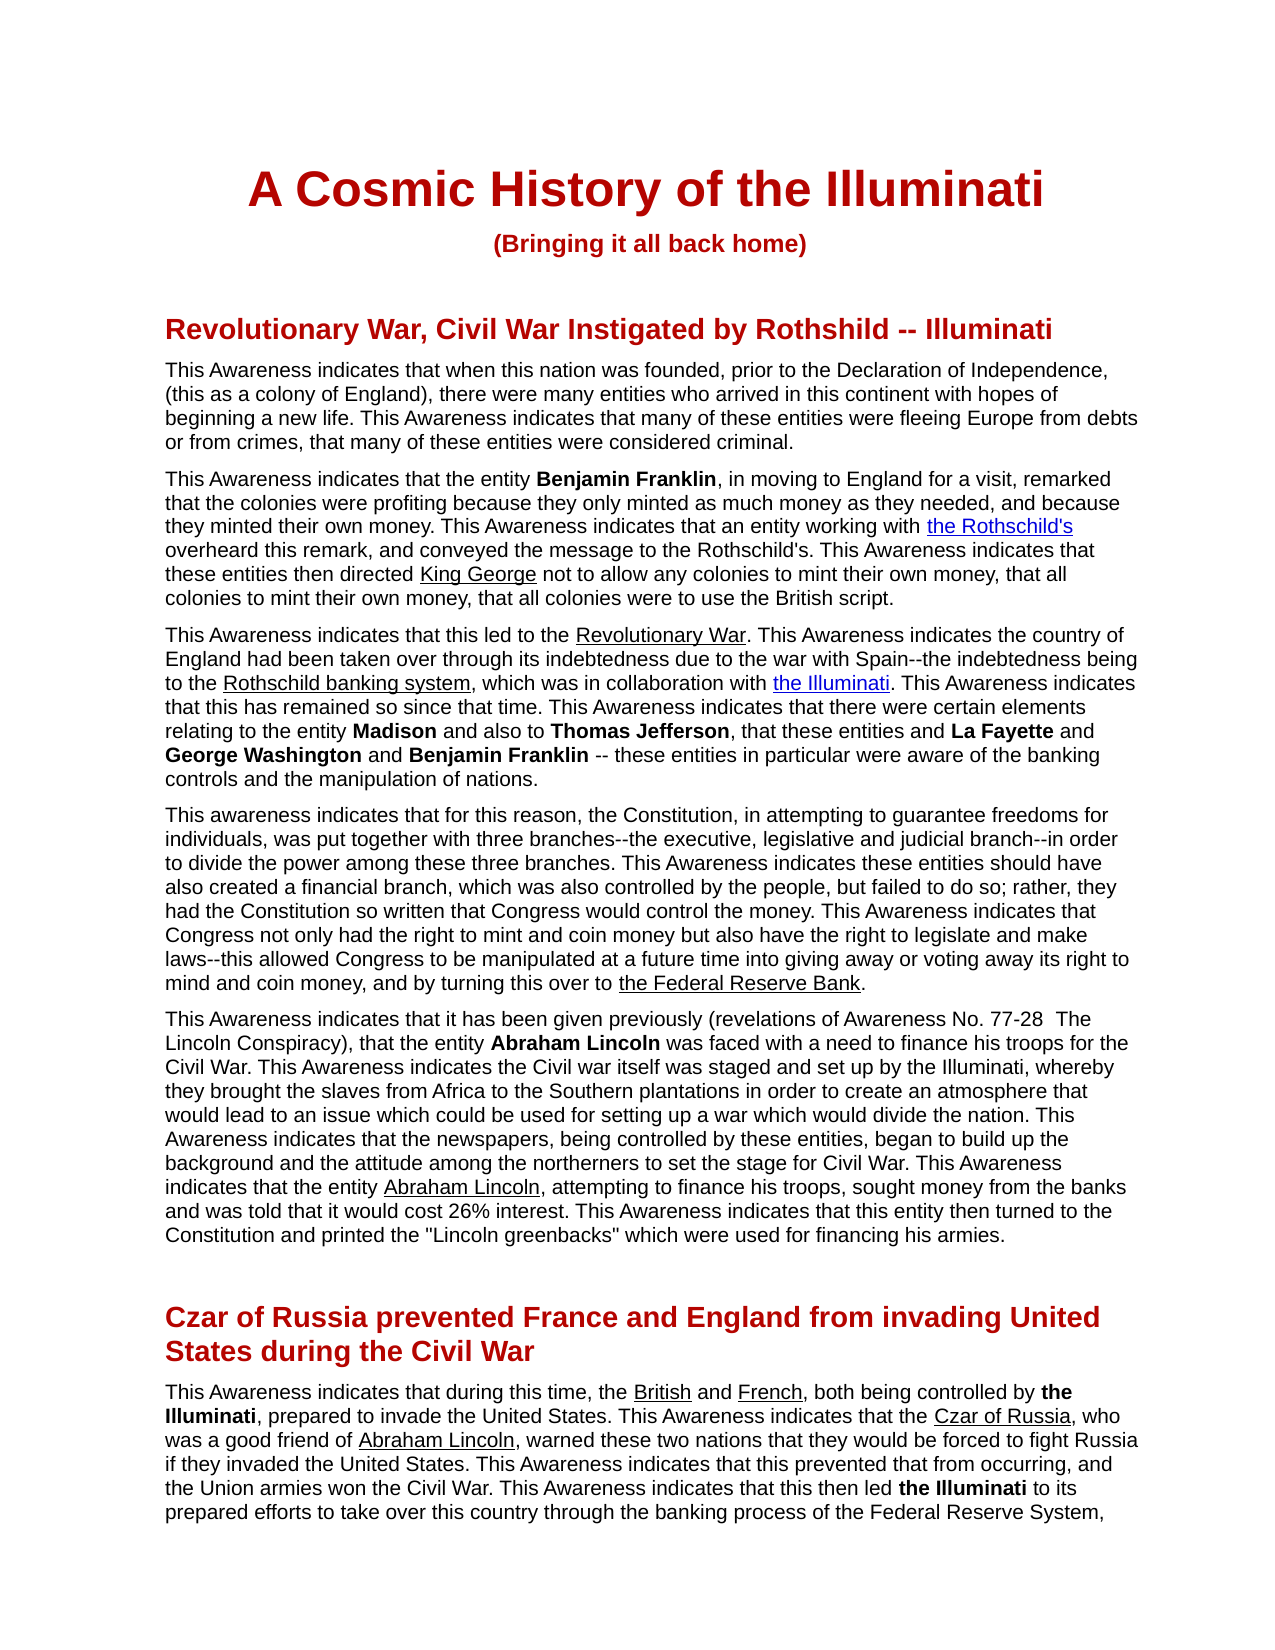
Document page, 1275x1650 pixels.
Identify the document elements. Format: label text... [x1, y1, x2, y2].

text This Awareness indicates that it has been given previously (revelations of Awareness No. 77-28 The Lincoln Conspiracy), that the entity Abraham Lincoln was faced with a need to finance his troops for the Civil War. This Awareness indicates the Civil war itself was staged and set up by the Illuminati, whereby they brought the slaves from Africa to the Southern plantations in order to create an atmosphere that would lead to an issue which could be used for setting up a war which would divide the nation. This Awareness indicates that the newspapers, being controlled by these entities, began to build up the background and the attitude among the northerners to set the stage for Civil War. This Awareness indicates that the entity Abraham Lincoln, attempting to finance his troops, sought money from the banks and was told that it would cost 26% interest. This Awareness indicates that this entity then turned to the Constitution and printed the "Lincoln greenbacks" which were used for financing his armies. [165, 1007, 1141, 1247]
text A Cosmic History of the Illuminati [165, 159, 1141, 217]
text Revolutionary War, Civil War Instigated by Rothshild -- Illuminati [165, 312, 1141, 346]
text This Awareness indicates that this led to the Revolutionary War. This Awareness indicates the country of England had been taken over through its indebtedness due to the war with Spain--the indebtedness being to the Rothschild banking system, which was in collaboration with the Illuminati. This Awareness indicates that this has remained so since that time. This Awareness indicates that there were certain elements relating to the entity Madison and also to Thomas Jefferson, that these entities and La Fayette and George Washington and Benjamin Franklin -- these entities in particular were aware of the banking controls and the manipulation of nations. [165, 623, 1141, 790]
text This awareness indicates that for this reason, the Constitution, in attempting to guarantee freedoms for individuals, was put together with three branches--the executive, legislative and judicial branch--in order to divide the power among these three branches. This Awareness indicates these entities should have also created a financial branch, which was also controlled by the people, but failed to do so; rather, they had the Constitution so written that Congress would control the money. This Awareness indicates that Congress not only had the right to mint and coin money but also have the right to legislate and make laws--this allowed Congress to be manipulated at a future time into giving away or voting away its right to mind and coin money, and by turning this over to the Federal Reserve Bank. [165, 803, 1141, 994]
text Czar of Russia prevented France and England from invading United States during the Civil War [165, 1300, 1141, 1367]
text (Bringing it all back home) [165, 229, 1141, 258]
text This Awareness indicates that when this nation was founded, prior to the Declaration of Independence, (this as a colony of England), there were many entities who arrived in this continent with hopes of beginning a new life. This Awareness indicates that many of these entities were fleeing Europe from debts or from crimes, that many of these entities were considered criminal. [165, 358, 1141, 454]
text This Awareness indicates that during this time, the British and French, both being controlled by the Illuminati, prepared to invade the United States. This Awareness indicates that the Czar of Russia, who was a good friend of Abraham Lincoln, warned these two nations that they would be forced to fight Russia if they invaded the United States. This Awareness indicates that this prevented that from occurring, and the Union armies won the Civil War. This Awareness indicates that this then led the Illuminati to its prepared efforts to take over this country through the banking process of the Federal Reserve System, [165, 1380, 1141, 1524]
text This Awareness indicates that the entity Benjamin Franklin, in moving to England for a visit, remarked that the colonies were profiting because they only minted as much money as they needed, and because they minted their own money. This Awareness indicates that an entity working with the Rothschild's overheard this remark, and conveyed the message to the Rothschild's. This Awareness indicates that these entities then directed King George not to allow any colonies to mint their own money, that all colonies to mint their own money, that all colonies were to use the British script. [165, 466, 1141, 610]
